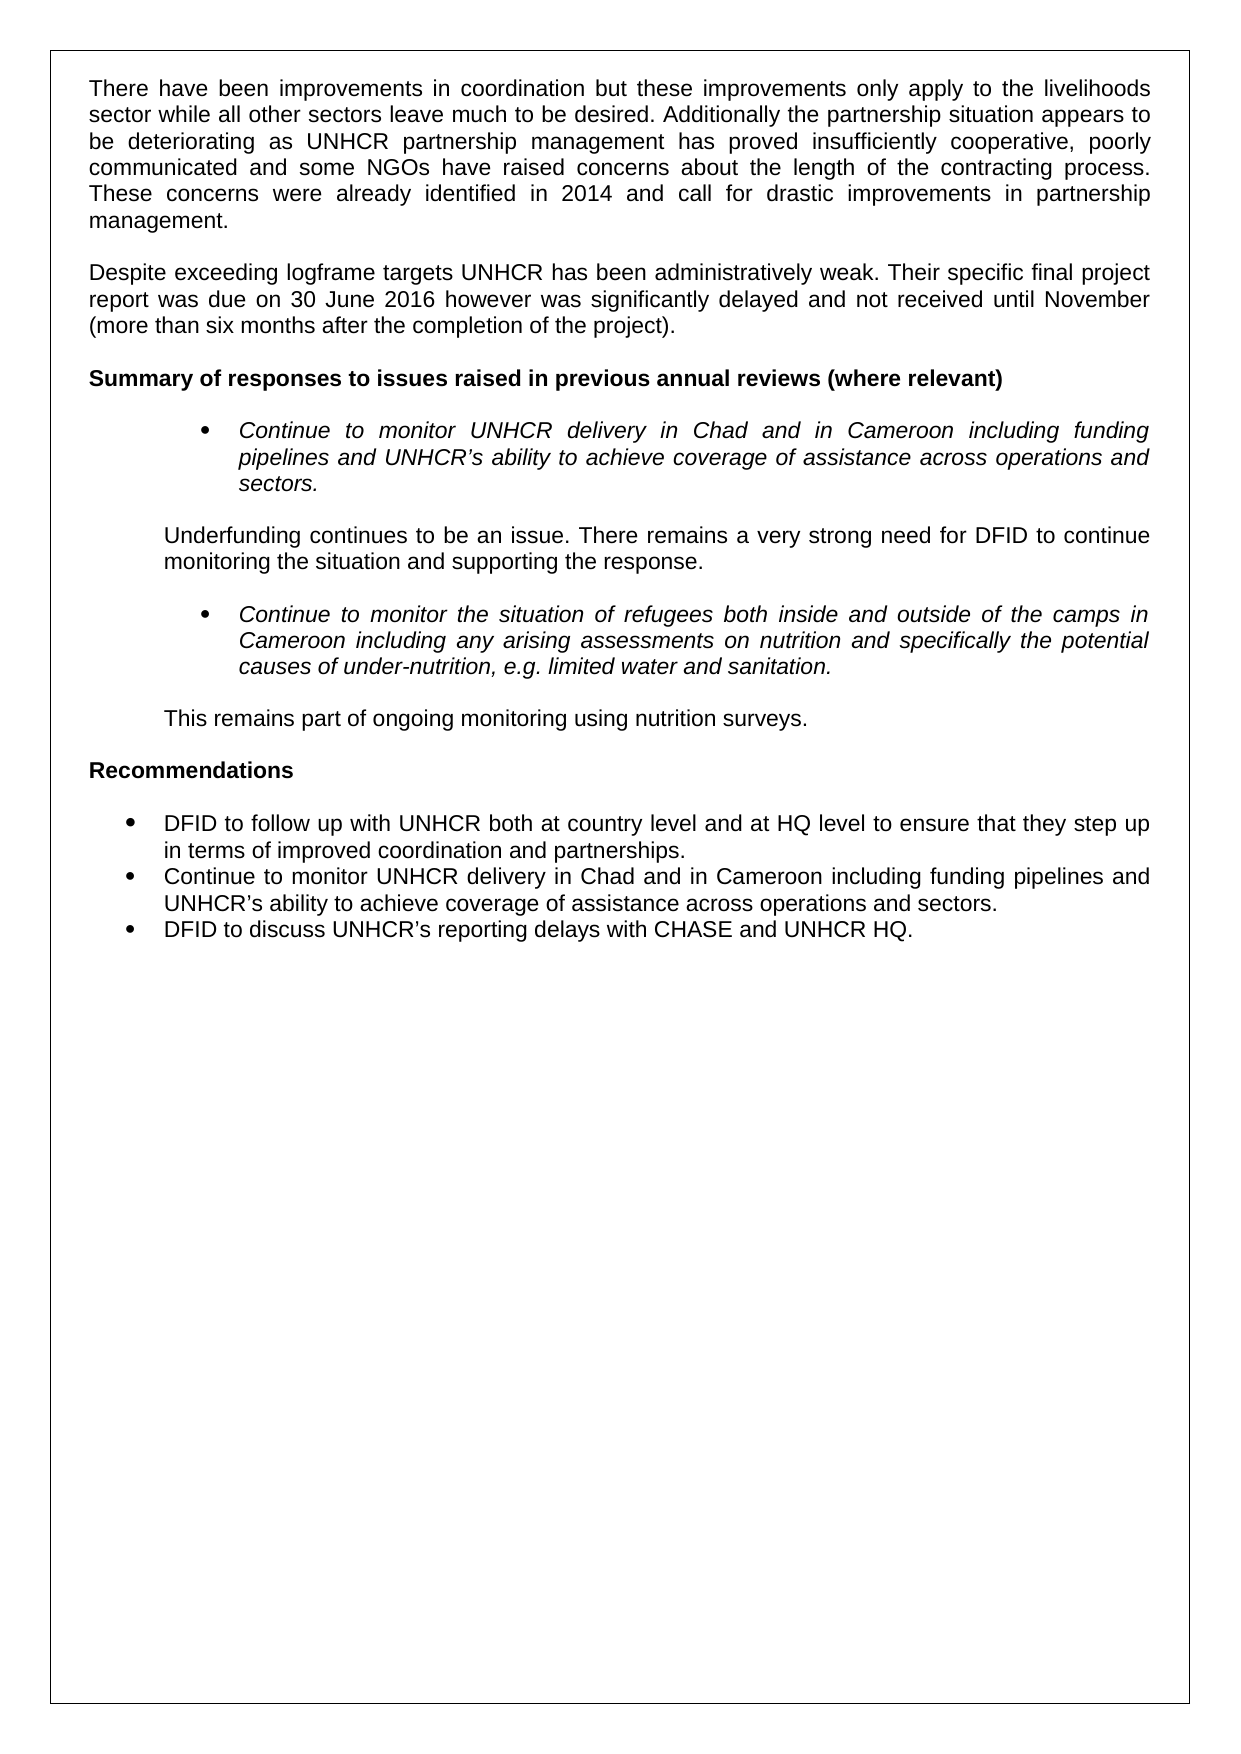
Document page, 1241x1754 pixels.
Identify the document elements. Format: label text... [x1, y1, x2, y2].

text Underfunding continues to be an issue. There remains a very strong need for DFID to continue monitoring the situation and supporting the response. [164, 522, 1152, 574]
list Continue to monitor UNHCR delivery in Chad and in Cameroon including funding pipelines and UNHCR’s ability to achieve coverage of assistance across operations and sectors. [201, 417, 1152, 497]
list DFID to follow up with UNHCR both at country level and at HQ level to ensure that they step up in terms of improved coordination and partnerships. [126, 810, 1152, 863]
text There have been improvements in coordination but these improvements only apply to the livelihoods sector while all other sectors leave much to be desired. Additionally the partnership situation appears to be deteriorating as UNHCR partnership management has proved insufficiently cooperative, poorly communicated and some NGOs have raised concerns about the length of the contracting process. These concerns were already identified in 2014 and call for drastic improvements in partnership management. [89, 75, 1152, 233]
text This remains part of ongoing monitoring using nutrition surveys. [164, 705, 1152, 731]
list DFID to discuss UNHCR’s reporting delays with CHASE and UNHCR HQ. [126, 916, 1152, 942]
list Continue to monitor UNHCR delivery in Chad and in Cameroon including funding pipelines and UNHCR’s ability to achieve coverage of assistance across operations and sectors. [126, 863, 1152, 916]
text Summary of responses to issues raised in previous annual reviews (where relevant) [89, 365, 1152, 391]
text Despite exceeding logframe targets UNHCR has been administratively weak. Their specific final project report was due on 30 June 2016 however was significantly delayed and not received until November (more than six months after the completion of the project). [89, 259, 1152, 338]
list Continue to monitor the situation of refugees both inside and outside of the camps in Cameroon including any arising assessments on nutrition and specifically the potential causes of under-nutrition, e.g. limited water and sanitation. [201, 601, 1152, 680]
text Recommendations [89, 757, 1152, 784]
